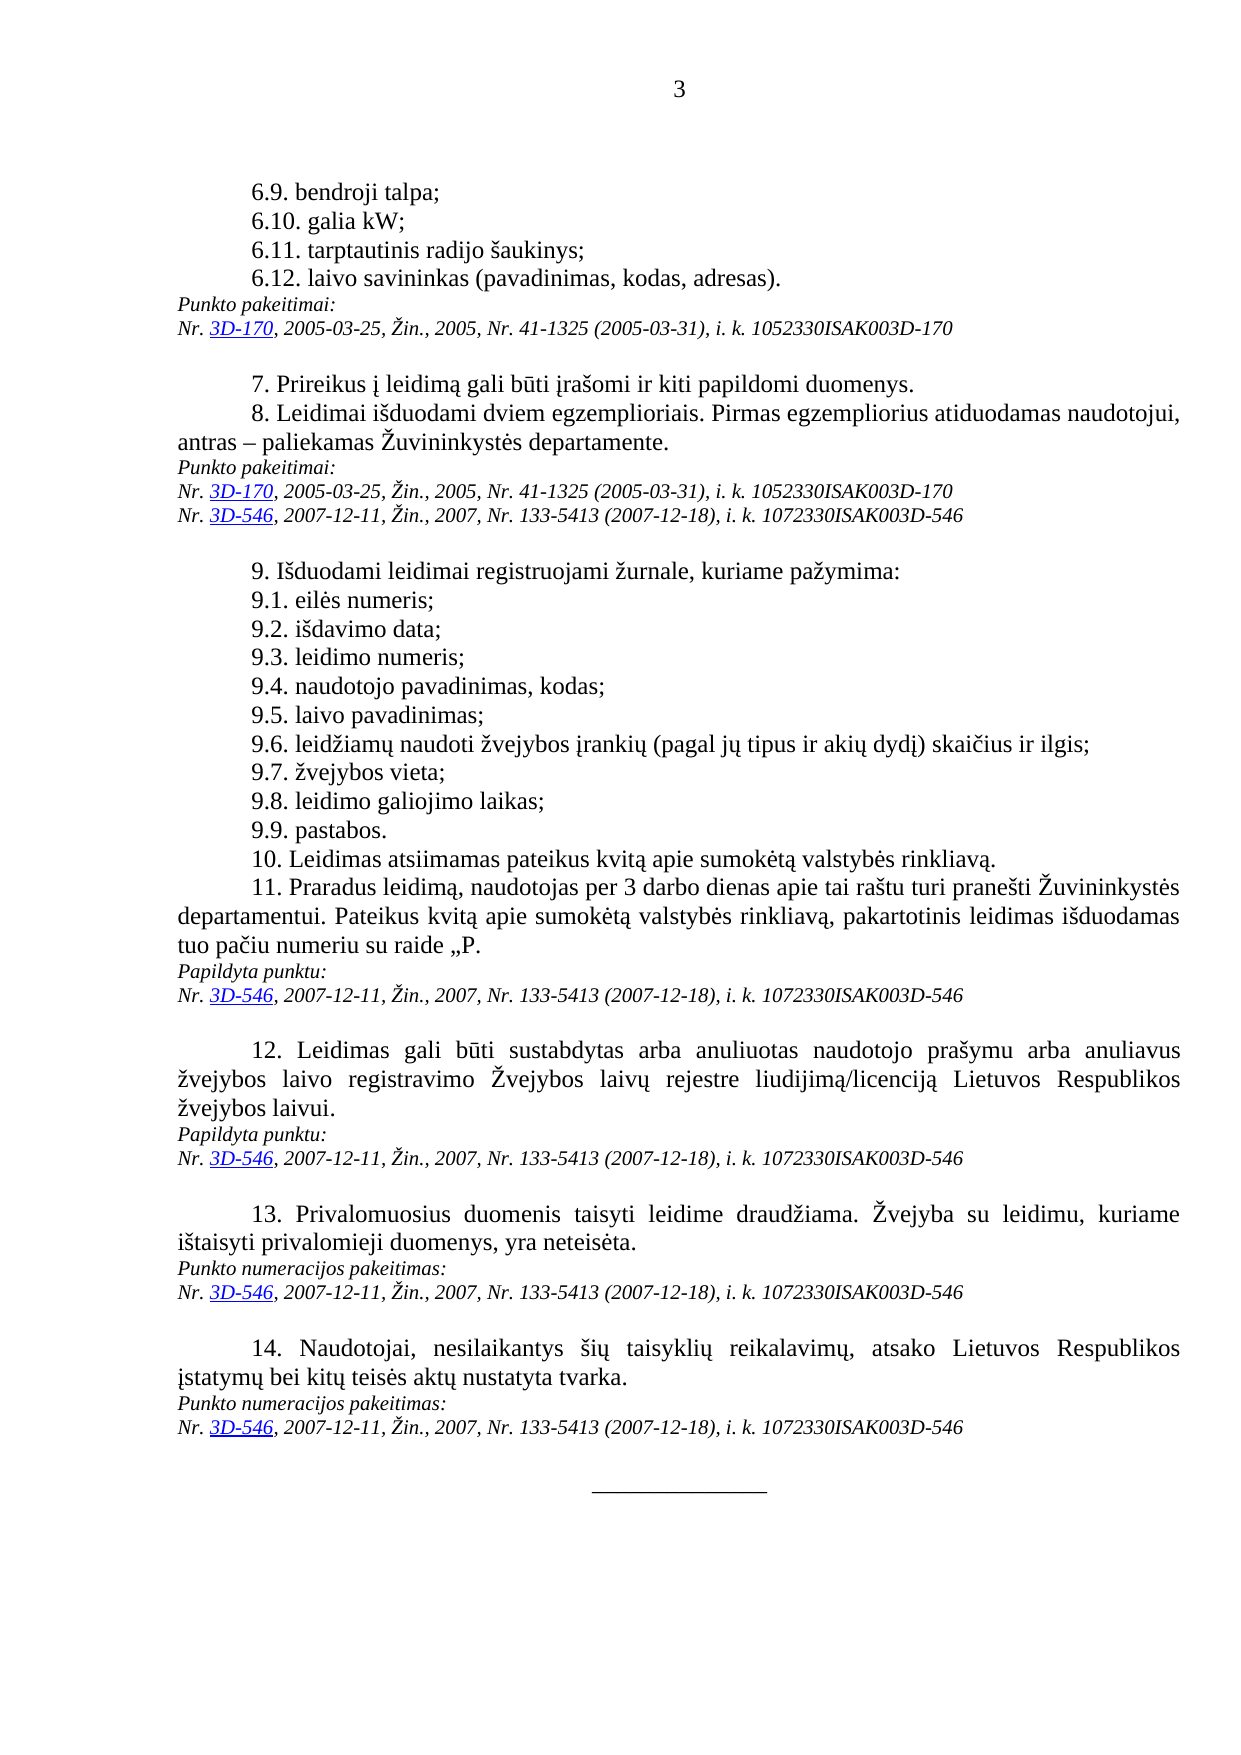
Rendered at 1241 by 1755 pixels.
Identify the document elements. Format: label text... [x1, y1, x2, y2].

text Punkto numeracijos pakeitimas: [177, 1256, 1181, 1280]
text 9.5. laivo pavadinimas; [177, 700, 1181, 729]
text 6.12. laivo savininkas (pavadinimas, kodas, adresas). [177, 263, 1181, 292]
text 8. Leidimai išduodami dviem egzemplioriais. Pirmas egzempliorius atiduodamas naudotojui, antras – paliekamas Žuvininkystės departamente. [177, 398, 1181, 455]
text Papildyta punktu: [177, 959, 1181, 983]
text 9.2. išdavimo data; [177, 614, 1181, 642]
text Papildyta punktu: [177, 1122, 1181, 1146]
text Punkto pakeitimai: [177, 292, 1181, 316]
text Nr. 3D-546, 2007-12-11, Žin., 2007, Nr. 133-5413 (2007-12-18), i. k. 1072330ISAK003D-546 [177, 1280, 1181, 1304]
text Nr. 3D-546, 2007-12-11, Žin., 2007, Nr. 133-5413 (2007-12-18), i. k. 1072330ISAK003D-546 [177, 983, 1181, 1007]
text 6.11. tarptautinis radijo šaukinys; [177, 235, 1181, 263]
text Nr. 3D-170, 2005-03-25, Žin., 2005, Nr. 41-1325 (2005-03-31), i. k. 1052330ISAK003D-170 [177, 479, 1181, 503]
text ______________ [177, 1467, 1181, 1496]
text 9.7. žvejybos vieta; [177, 757, 1181, 786]
text 10. Leidimas atsiimamas pateikus kvitą apie sumokėtą valstybės rinkliavą. [177, 844, 1181, 872]
text 7. Prireikus į leidimą gali būti įrašomi ir kiti papildomi duomenys. [177, 369, 1181, 398]
text 6.10. galia kW; [177, 206, 1181, 235]
text 6.9. bendroji talpa; [177, 177, 1181, 206]
text 14. Naudotojai, nesilaikantys šių taisyklių reikalavimų, atsako Lietuvos Respublikos įstatymų bei kitų teisės aktų nustatyta tvarka. [177, 1333, 1181, 1391]
text Punkto pakeitimai: [177, 455, 1181, 479]
text Nr. 3D-546, 2007-12-11, Žin., 2007, Nr. 133-5413 (2007-12-18), i. k. 1072330ISAK003D-546 [177, 1415, 1181, 1439]
text 9.9. pastabos. [177, 815, 1181, 844]
text 9.1. eilės numeris; [177, 585, 1181, 614]
text Nr. 3D-170, 2005-03-25, Žin., 2005, Nr. 41-1325 (2005-03-31), i. k. 1052330ISAK003D-170 [177, 316, 1181, 340]
text 9.8. leidimo galiojimo laikas; [177, 786, 1181, 815]
text 12. Leidimas gali būti sustabdytas arba anuliuotas naudotojo prašymu arba anuliavus žvejybos laivo registravimo Žvejybos laivų rejestre liudijimą/licenciją Lietuvos Respublikos žvejybos laivui. [177, 1036, 1181, 1122]
text Nr. 3D-546, 2007-12-11, Žin., 2007, Nr. 133-5413 (2007-12-18), i. k. 1072330ISAK003D-546 [177, 503, 1181, 527]
text 9.6. leidžiamų naudoti žvejybos įrankių (pagal jų tipus ir akių dydį) skaičius ir ilgis; [177, 729, 1181, 757]
text Nr. 3D-546, 2007-12-11, Žin., 2007, Nr. 133-5413 (2007-12-18), i. k. 1072330ISAK003D-546 [177, 1146, 1181, 1170]
text 13. Privalomuosius duomenis taisyti leidime draudžiama. Žvejyba su leidimu, kuriame ištaisyti privalomieji duomenys, yra neteisėta. [177, 1199, 1181, 1256]
text 9.4. naudotojo pavadinimas, kodas; [177, 671, 1181, 700]
text 9. Išduodami leidimai registruojami žurnale, kuriame pažymima: [177, 556, 1181, 585]
text 9.3. leidimo numeris; [177, 642, 1181, 671]
text Punkto numeracijos pakeitimas: [177, 1391, 1181, 1415]
text 11. Praradus leidimą, naudotojas per 3 darbo dienas apie tai raštu turi pranešti Žuvininkystės departamentui. Pateikus kvitą apie sumokėtą valstybės rinkliavą, pakartotinis leidimas išduodamas tuo pačiu numeriu su raide „P. [177, 872, 1181, 959]
